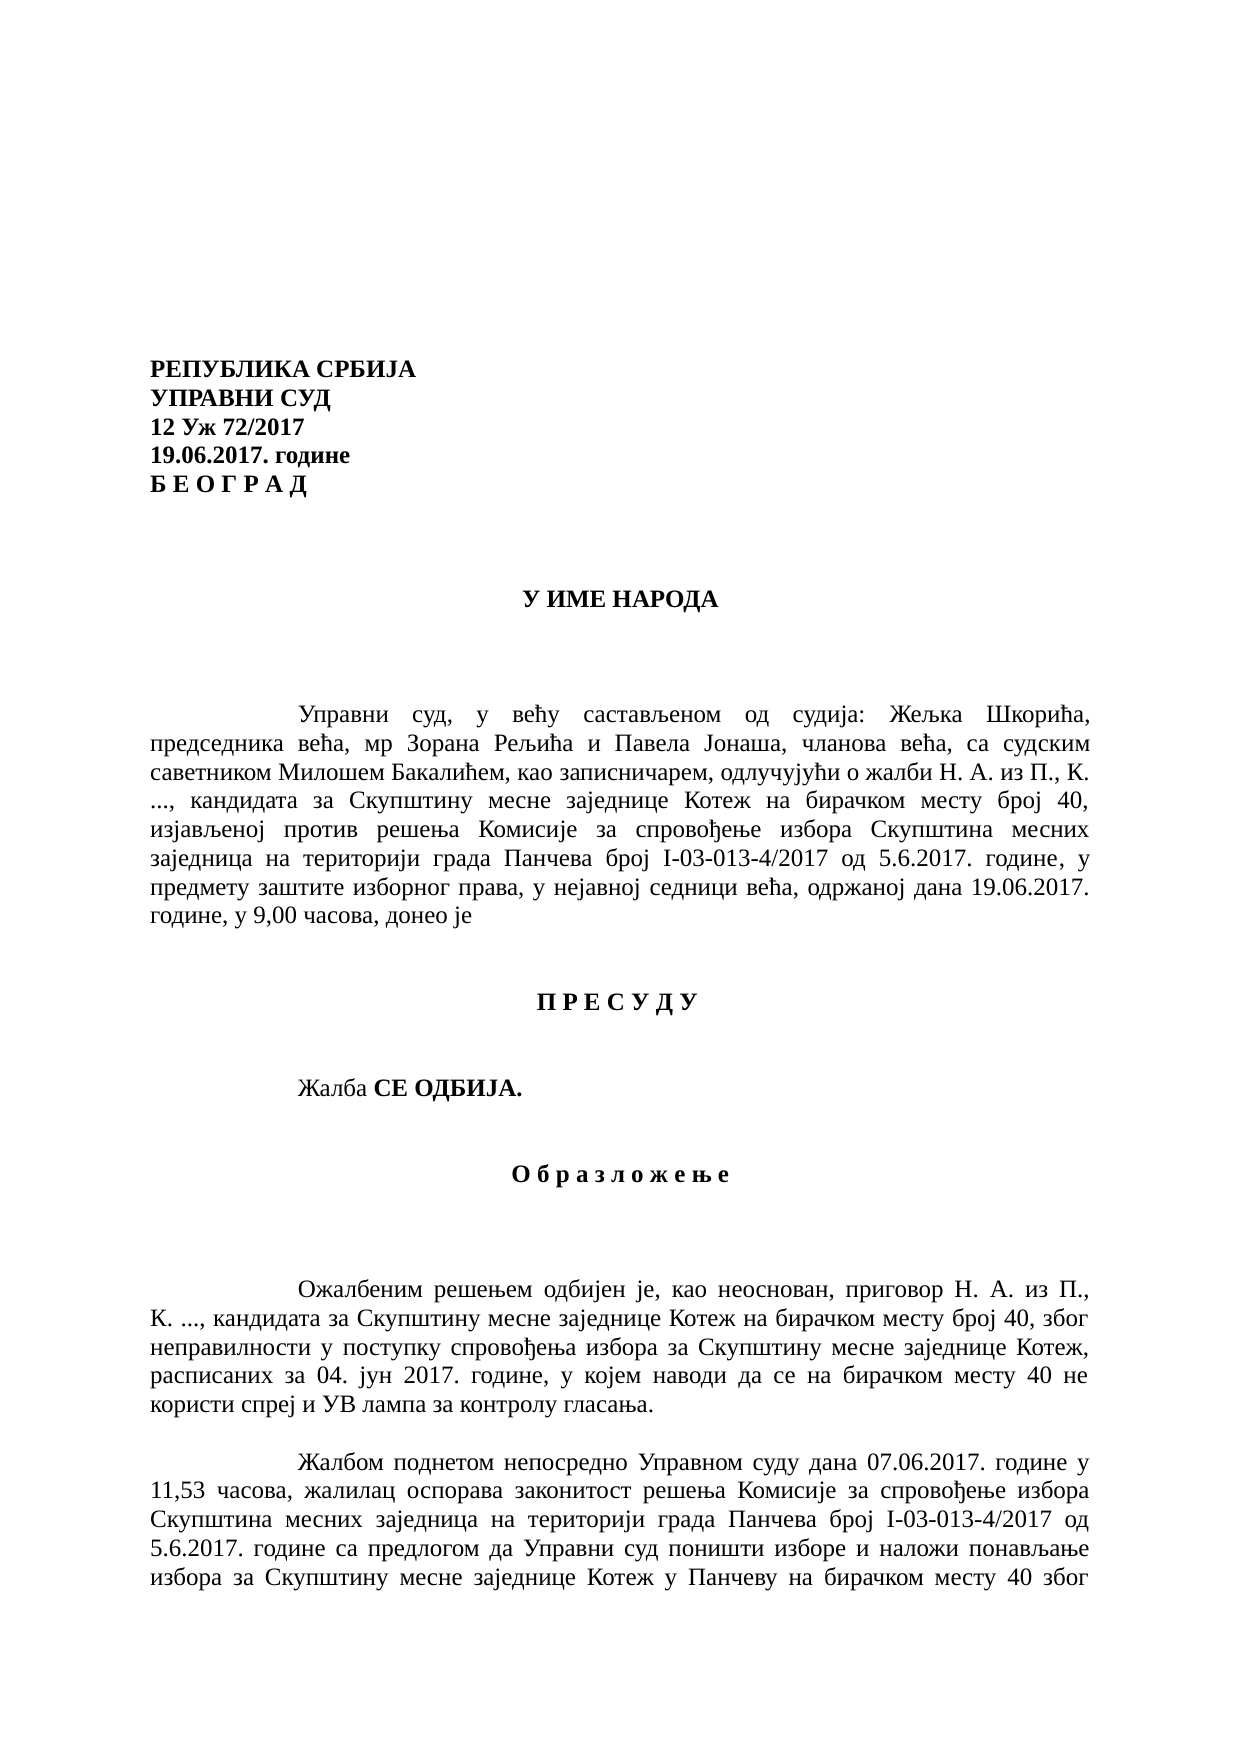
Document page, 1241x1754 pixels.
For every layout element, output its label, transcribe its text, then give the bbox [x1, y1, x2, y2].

text Жалба СЕ ОДБИЈА. [150, 1073, 1090, 1102]
text РЕПУБЛИКА СРБИЈА [150, 148, 1090, 383]
text Б Е О Г Р А Д [150, 469, 1090, 498]
text 19.06.2017. године [150, 440, 1090, 469]
text П Р Е С У Д У [150, 987, 1090, 1015]
text О б р а з л о ж е њ е [150, 1159, 1090, 1188]
text Жалбом поднетом непосредно Управном суду дана 07.06.2017. године у 11,53 часова, жалилац оспорава законитост решења Комисије за спровођење избора Скупштина месних заједница на територији града Панчева број I-03-013-4/2017 од 5.6.2017. године са предлогом да Управни суд поништи изборе и наложи понављање избора за Скупштину месне заједнице Котеж у Панчеву на бирачком месту 40 због [150, 1447, 1090, 1590]
text 12 Уж 72/2017 [150, 412, 1090, 440]
text Управни суд, у већу састављеном од судија: Жељка Шкорића, председника већа, мр Зорана Рељића и Павела Јонаша, чланова већа, са судским саветником Милошем Бакалићем, као записничарем, одлучујући о жалби Н. А. из П., К. ..., кандидатa за Скупштину месне заједнице Котеж на бирачком месту број 40, изјављеној против решења Комисије за спровођење избора Скупштина месних заједница на територији града Панчева број I-03-013-4/2017 од 5.6.2017. године, у предмету заштите изборног права, у нејавној седници већа, одржаној дана 19.06.2017. године, у 9,00 часова, донео је [150, 699, 1090, 929]
text УПРАВНИ СУД [150, 383, 1090, 412]
text У ИМЕ НАРОДА [150, 584, 1090, 613]
text Ожалбеним решењем одбијен је, као неоснован, приговор Н. А. из П., К. ..., кандидатa за Скупштину месне заједнице Котеж на бирачком месту број 40, због неправилности у поступку спровођења избора за Скупштину месне заједнице Котеж, расписаних за 04. јун 2017. године, у којем наводи да се на бирачком месту 40 не користи спреј и УВ лампа за контролу гласања. [150, 1274, 1090, 1418]
